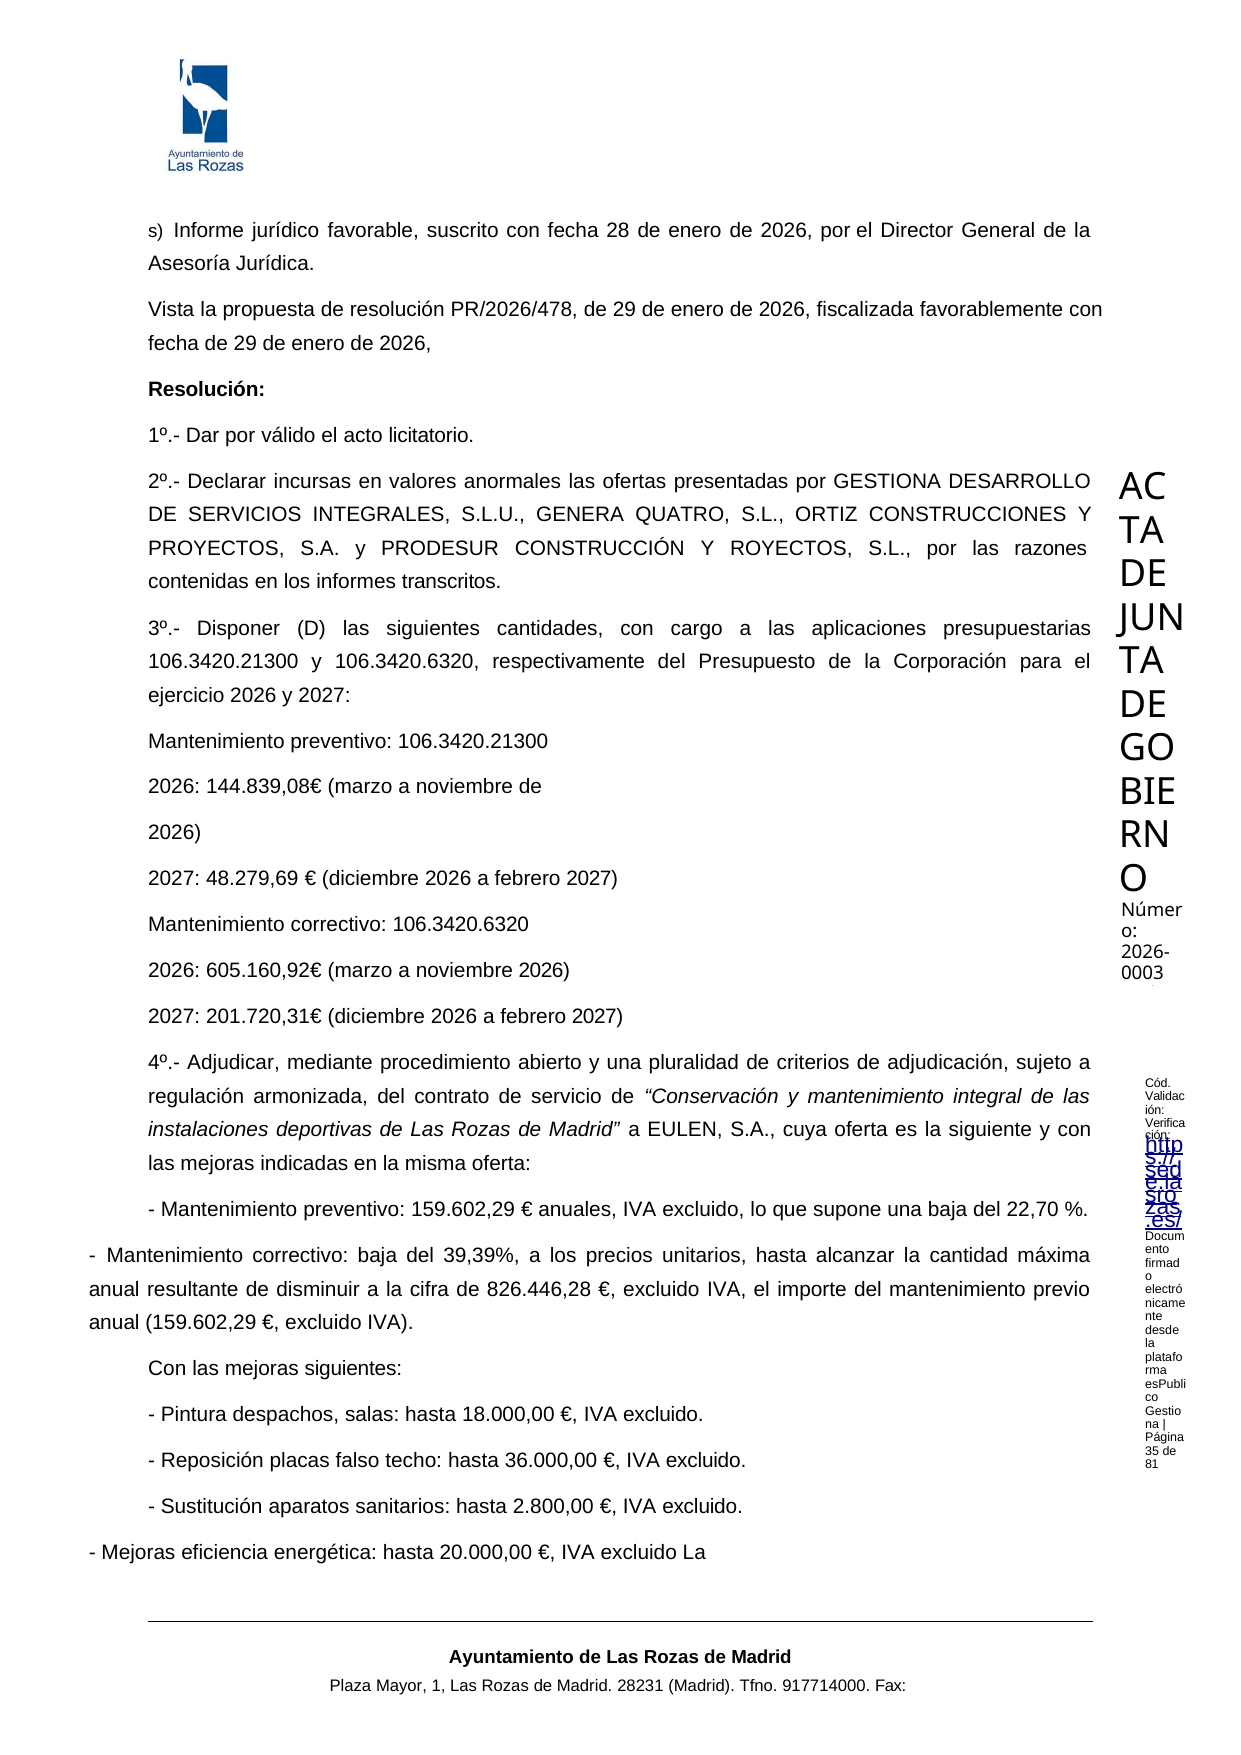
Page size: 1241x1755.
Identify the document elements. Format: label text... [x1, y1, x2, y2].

list Informe jurídico favorable, suscrito con fecha 28 de enero de 2026, por el Director General de la Asesoría Jurídica. [148, 217, 1092, 275]
list Mantenimiento preventivo: 159.602,29 € anuales, IVA excluido, lo que supone una baja del 22,70 %. [148, 1197, 1108, 1221]
list Documento firmado electrónicamente desde la plataforma esPublico Gestiona | Página 35 de 81 [1145, 1229, 1186, 1471]
text Vista la propuesta de resolución PR/2026/478, de 29 de enero de 2026, fiscalizada favorablemente con fecha de 29 de enero de 2026, [148, 297, 1108, 354]
text contenidas en los informes transcritos. [148, 569, 1108, 593]
text 2026: 605.160,92€ (marzo a noviembre 2026) [148, 958, 1108, 982]
list Verificación: https://sede.lasrozas.es/ [1145, 1117, 1186, 1229]
list Mejoras eficiencia energética: hasta 20.000,00 €, IVA excluido La [88, 1540, 736, 1564]
text Mantenimiento correctivo: 106.3420.6320 [148, 912, 1108, 936]
text 3º.- Disponer (D) las siguientes cantidades, con cargo a las aplicaciones presupuestarias 106.3420.21300 y 106.3420.6320, respectivamente del Presupuesto de la Corporación para el ejercicio 2026 y 2027: [148, 615, 1092, 706]
list Informe jurídico favorable, suscrito con fecha 28 de enero de 2026, por el Director General de la Asesoría Jurídica. [1143, 1075, 1186, 1612]
list Informe jurídico favorable, suscrito con fecha 28 de enero de 2026, por el Director General de la Asesoría Jurídica. [1117, 462, 1185, 634]
list Cód. Validación: [1145, 1077, 1186, 1117]
list Pintura despachos, salas: hasta 18.000,00 €, IVA excluido. [148, 1402, 1108, 1426]
text 4º.- Adjudicar, mediante procedimiento abierto y una pluralidad de criterios de adjudicación, sujeto a regulación armonizada, del contrato de servicio de “Conservación y mantenimiento integral de las instalaciones deportivas de Las Rozas de Madrid” a EULEN, S.A., cuya oferta es la siguiente y con las mejoras indicadas en la misma oferta: [148, 1050, 1092, 1174]
text 1º.- Dar por válido el acto licitatorio. [148, 423, 1108, 447]
list ACTA DE JUNTA DE GOBIERNO [1119, 465, 1185, 900]
list Sustitución aparatos sanitarios: hasta 2.800,00 €, IVA excluido. [148, 1494, 1108, 1518]
text Con las mejoras siguientes: [148, 1356, 1108, 1380]
text Mantenimiento preventivo: 106.3420.21300 2026: 144.839,08€ (marzo a noviembre de 2026) [148, 728, 601, 844]
text 2º.- Declarar incursas en valores anormales las ofertas presentadas por GESTIONA DESARROLLO DE SERVICIOS INTEGRALES, S.L.U., GENERA QUATRO, S.L., ORTIZ CONSTRUCCIONES Y PROYECTOS, S.A. y PRODESUR CONSTRUCCIÓN Y ROYECTOS, S.L., por las razones [148, 469, 1092, 560]
text 2027: 201.720,31€ (diciembre 2026 a febrero 2027) [148, 1004, 1108, 1028]
list Mantenimiento correctivo: baja del 39,39%, a los precios unitarios, hasta alcanzar la cantidad máxima anual resultante de disminuir a la cifra de 826.446,28 €, excluido IVA, el importe del mantenimiento previo anual (159.602,29 €, excluido IVA). [88, 1243, 1092, 1334]
list Reposición placas falso techo: hasta 36.000,00 €, IVA excluido. [148, 1448, 1108, 1472]
list Número: 2026-0003 Fecha: 09/02/2026 [1121, 900, 1185, 985]
subtitle Resolución: [148, 377, 1108, 401]
text 2027: 48.279,69 € (diciembre 2026 a febrero 2027) [148, 866, 1108, 890]
